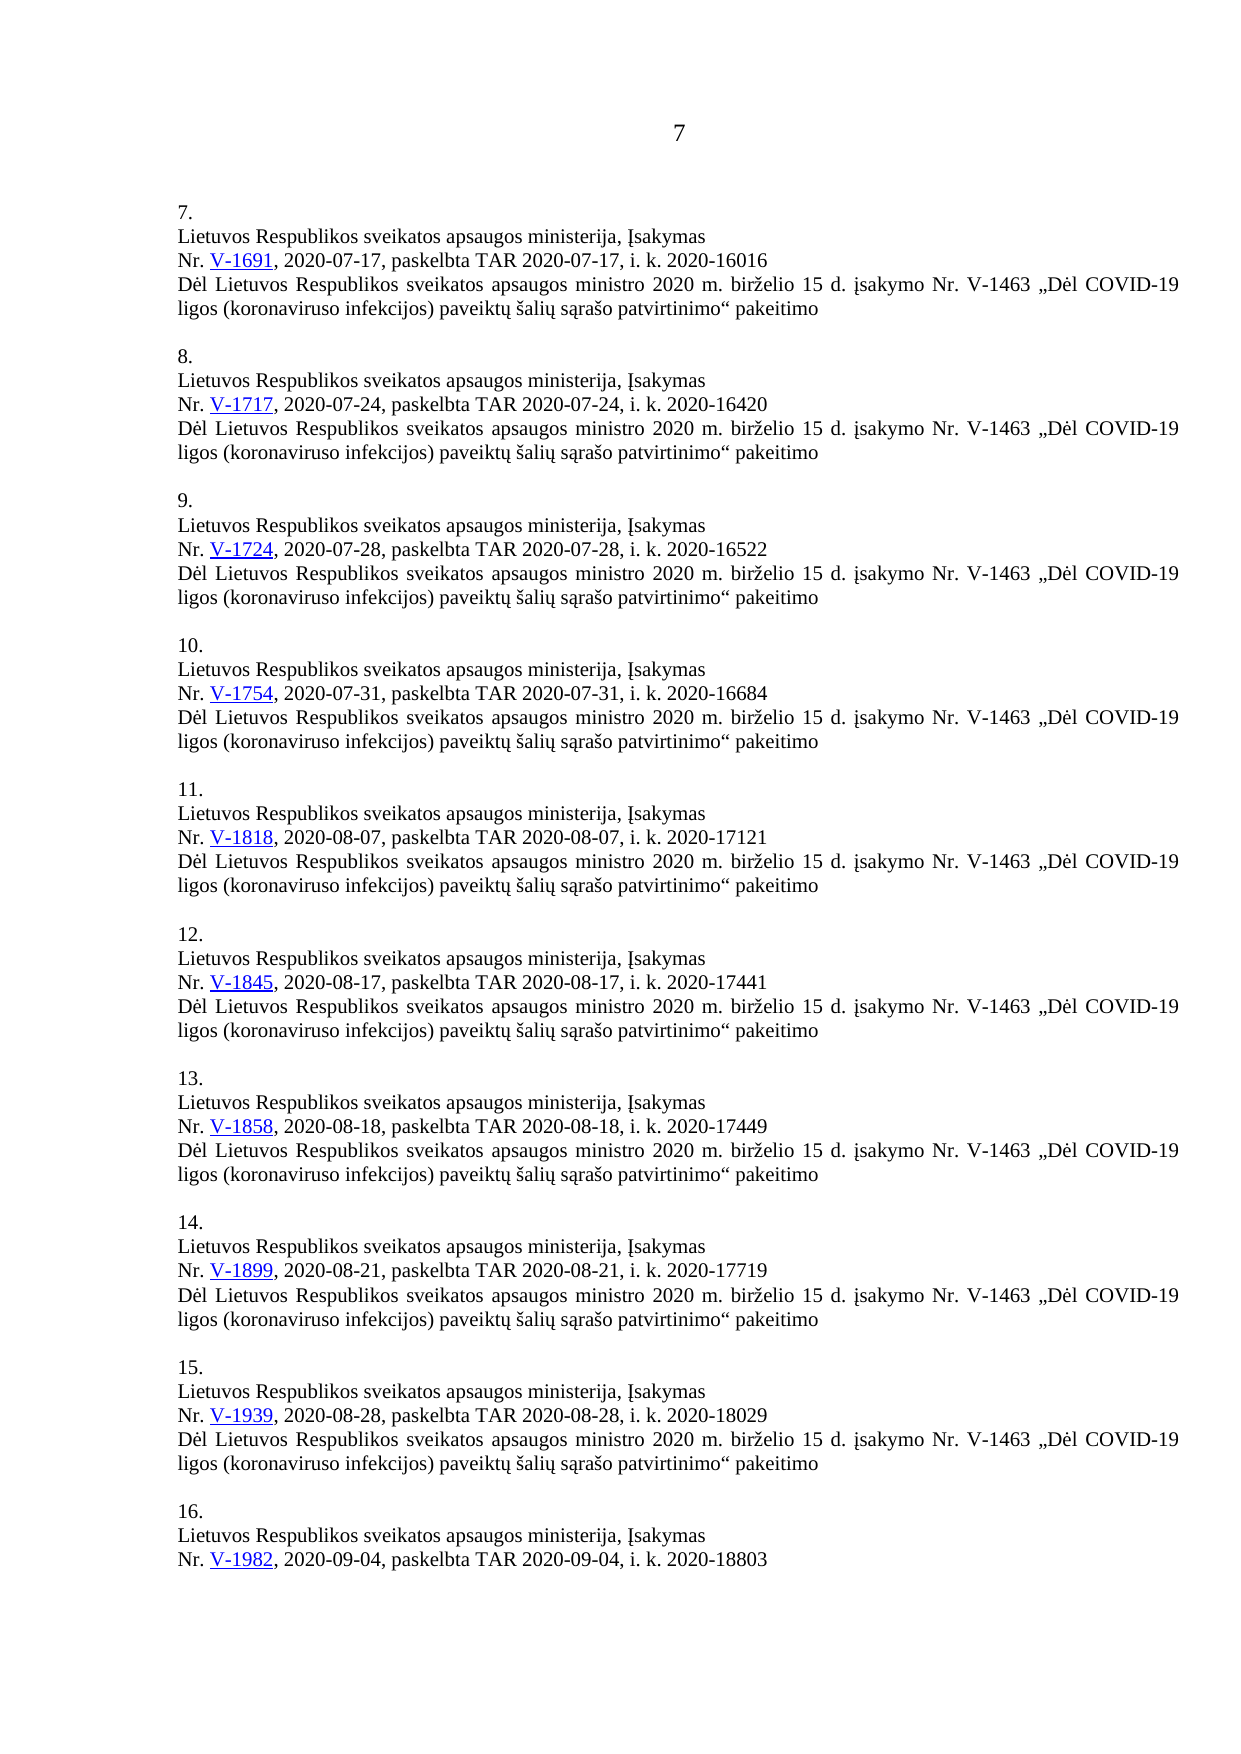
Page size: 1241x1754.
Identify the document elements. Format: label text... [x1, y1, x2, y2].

text 12. [177, 922, 1181, 946]
text Dėl Lietuvos Respublikos sveikatos apsaugos ministro 2020 m. birželio 15 d. įsakymo Nr. V-1463 „Dėl COVID-19 ligos (koronaviruso infekcijos) paveiktų šalių sąrašo patvirtinimo“ pakeitimo [177, 1282, 1181, 1331]
text Dėl Lietuvos Respublikos sveikatos apsaugos ministro 2020 m. birželio 15 d. įsakymo Nr. V-1463 „Dėl COVID-19 ligos (koronaviruso infekcijos) paveiktų šalių sąrašo patvirtinimo“ pakeitimo [177, 994, 1181, 1042]
text Lietuvos Respublikos sveikatos apsaugos ministerija, Įsakymas [177, 801, 1181, 825]
text 7. [177, 200, 1181, 224]
text Lietuvos Respublikos sveikatos apsaugos ministerija, Įsakymas [177, 1090, 1181, 1114]
text Lietuvos Respublikos sveikatos apsaugos ministerija, Įsakymas [177, 946, 1181, 970]
text Dėl Lietuvos Respublikos sveikatos apsaugos ministro 2020 m. birželio 15 d. įsakymo Nr. V-1463 „Dėl COVID-19 ligos (koronaviruso infekcijos) paveiktų šalių sąrašo patvirtinimo“ pakeitimo [177, 849, 1181, 897]
text Lietuvos Respublikos sveikatos apsaugos ministerija, Įsakymas [177, 224, 1181, 248]
text Dėl Lietuvos Respublikos sveikatos apsaugos ministro 2020 m. birželio 15 d. įsakymo Nr. V-1463 „Dėl COVID-19 ligos (koronaviruso infekcijos) paveiktų šalių sąrašo patvirtinimo“ pakeitimo [177, 272, 1181, 320]
text 9. [177, 488, 1181, 512]
text Lietuvos Respublikos sveikatos apsaugos ministerija, Įsakymas [177, 1379, 1181, 1403]
text 15. [177, 1355, 1181, 1379]
text Nr. V-1858, 2020-08-18, paskelbta TAR 2020-08-18, i. k. 2020-17449 [177, 1114, 1181, 1138]
text Nr. V-1691, 2020-07-17, paskelbta TAR 2020-07-17, i. k. 2020-16016 [177, 248, 1181, 272]
text Nr. V-1845, 2020-08-17, paskelbta TAR 2020-08-17, i. k. 2020-17441 [177, 970, 1181, 994]
text Nr. V-1717, 2020-07-24, paskelbta TAR 2020-07-24, i. k. 2020-16420 [177, 392, 1181, 416]
text Dėl Lietuvos Respublikos sveikatos apsaugos ministro 2020 m. birželio 15 d. įsakymo Nr. V-1463 „Dėl COVID-19 ligos (koronaviruso infekcijos) paveiktų šalių sąrašo patvirtinimo“ pakeitimo [177, 1427, 1181, 1475]
text 10. [177, 633, 1181, 657]
text Nr. V-1818, 2020-08-07, paskelbta TAR 2020-08-07, i. k. 2020-17121 [177, 825, 1181, 849]
text 14. [177, 1210, 1181, 1234]
text Nr. V-1939, 2020-08-28, paskelbta TAR 2020-08-28, i. k. 2020-18029 [177, 1403, 1181, 1427]
text Lietuvos Respublikos sveikatos apsaugos ministerija, Įsakymas [177, 368, 1181, 392]
text 16. [177, 1499, 1181, 1523]
text Nr. V-1724, 2020-07-28, paskelbta TAR 2020-07-28, i. k. 2020-16522 [177, 537, 1181, 561]
text 8. [177, 344, 1181, 368]
text Dėl Lietuvos Respublikos sveikatos apsaugos ministro 2020 m. birželio 15 d. įsakymo Nr. V-1463 „Dėl COVID-19 ligos (koronaviruso infekcijos) paveiktų šalių sąrašo patvirtinimo“ pakeitimo [177, 705, 1181, 753]
text Lietuvos Respublikos sveikatos apsaugos ministerija, Įsakymas [177, 1234, 1181, 1258]
text Nr. V-1899, 2020-08-21, paskelbta TAR 2020-08-21, i. k. 2020-17719 [177, 1258, 1181, 1282]
text 11. [177, 777, 1181, 801]
text Lietuvos Respublikos sveikatos apsaugos ministerija, Įsakymas [177, 657, 1181, 681]
text Lietuvos Respublikos sveikatos apsaugos ministerija, Įsakymas [177, 512, 1181, 537]
text Nr. V-1982, 2020-09-04, paskelbta TAR 2020-09-04, i. k. 2020-18803 [177, 1547, 1181, 1571]
text Dėl Lietuvos Respublikos sveikatos apsaugos ministro 2020 m. birželio 15 d. įsakymo Nr. V-1463 „Dėl COVID-19 ligos (koronaviruso infekcijos) paveiktų šalių sąrašo patvirtinimo“ pakeitimo [177, 561, 1181, 609]
text Dėl Lietuvos Respublikos sveikatos apsaugos ministro 2020 m. birželio 15 d. įsakymo Nr. V-1463 „Dėl COVID-19 ligos (koronaviruso infekcijos) paveiktų šalių sąrašo patvirtinimo“ pakeitimo [177, 1138, 1181, 1186]
text 13. [177, 1066, 1181, 1090]
text Nr. V-1754, 2020-07-31, paskelbta TAR 2020-07-31, i. k. 2020-16684 [177, 681, 1181, 705]
text Dėl Lietuvos Respublikos sveikatos apsaugos ministro 2020 m. birželio 15 d. įsakymo Nr. V-1463 „Dėl COVID-19 ligos (koronaviruso infekcijos) paveiktų šalių sąrašo patvirtinimo“ pakeitimo [177, 416, 1181, 464]
text Lietuvos Respublikos sveikatos apsaugos ministerija, Įsakymas [177, 1523, 1181, 1547]
